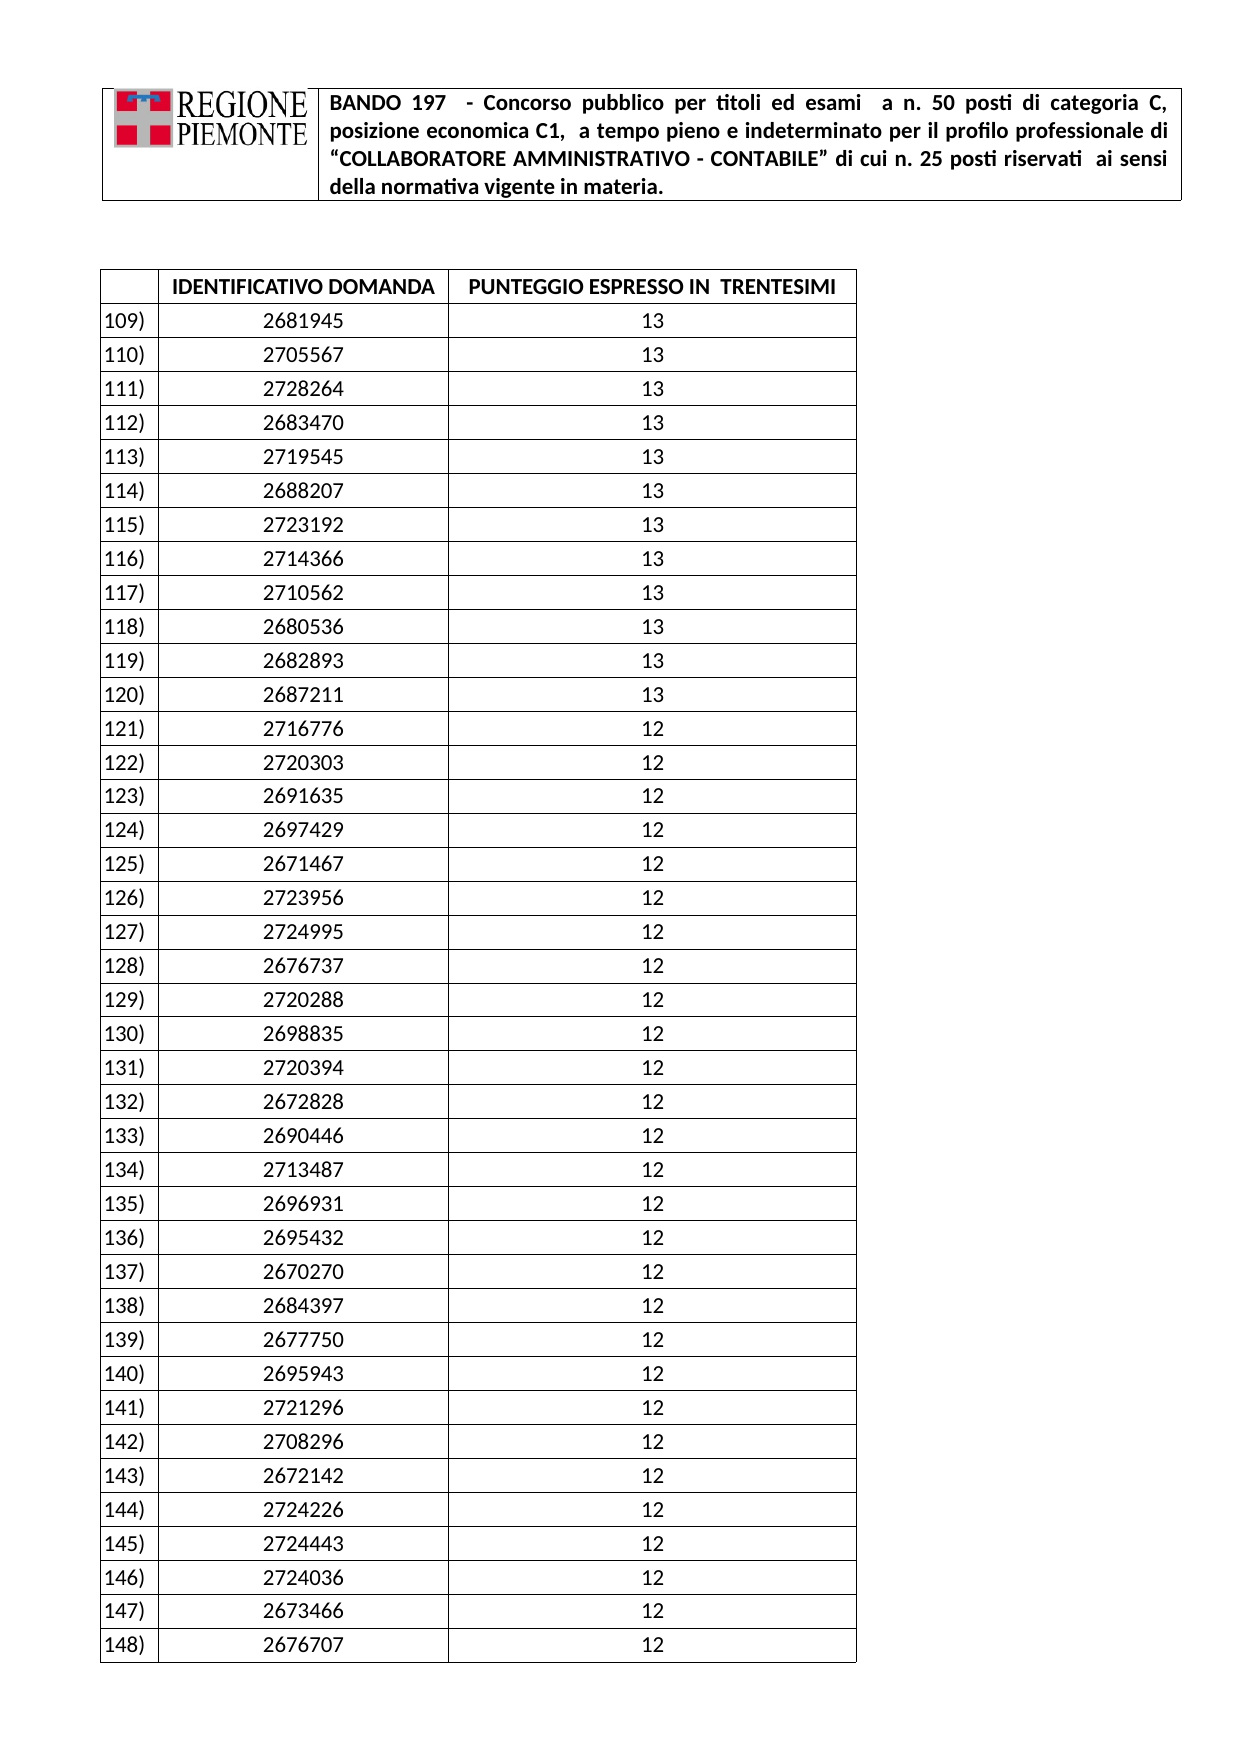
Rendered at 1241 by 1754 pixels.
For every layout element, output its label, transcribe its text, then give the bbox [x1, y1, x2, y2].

table_cell 111) [101, 372, 158, 405]
table_cell 2682893 [159, 644, 448, 677]
table_cell 125) [101, 848, 158, 881]
table_cell 2676737 [159, 950, 448, 982]
table_cell 2672142 [159, 1459, 448, 1492]
table_cell 126) [101, 882, 158, 914]
table_cell 13 [449, 576, 856, 609]
table_cell 12 [449, 950, 856, 982]
table_cell 13 [449, 372, 856, 405]
table_cell 128) [101, 950, 158, 982]
table_cell 12 [449, 1323, 856, 1356]
table_cell 2708296 [159, 1425, 448, 1458]
table_cell 2723956 [159, 882, 448, 914]
table_cell 121) [101, 712, 158, 745]
table_cell 2710562 [159, 576, 448, 609]
table_cell 2690446 [159, 1119, 448, 1152]
table_cell 13 [449, 338, 856, 371]
table_cell 119) [101, 644, 158, 677]
table_cell 12 [449, 1153, 856, 1186]
table_cell 2676707 [159, 1629, 448, 1662]
table_cell 116) [101, 542, 158, 575]
table_cell 13 [449, 678, 856, 711]
table_cell 2724443 [159, 1527, 448, 1560]
table_cell 2680536 [159, 610, 448, 643]
table_header [101, 270, 158, 303]
table_cell 139) [101, 1323, 158, 1356]
table_cell 12 [449, 712, 856, 745]
table_cell 136) [101, 1221, 158, 1254]
table_cell 12 [449, 848, 856, 881]
table_cell 13 [449, 644, 856, 677]
table_cell 2673466 [159, 1595, 448, 1628]
table_cell 122) [101, 746, 158, 779]
table_cell 12 [449, 984, 856, 1016]
table_cell 12 [449, 1357, 856, 1390]
table_cell 2687211 [159, 678, 448, 711]
table_cell 118) [101, 610, 158, 643]
table_cell 12 [449, 1391, 856, 1424]
table_cell 2695432 [159, 1221, 448, 1254]
table_cell 2670270 [159, 1255, 448, 1288]
table_cell 146) [101, 1561, 158, 1594]
table_cell 114) [101, 474, 158, 507]
table_cell 12 [449, 1187, 856, 1220]
table_header IDENTIFICATIVO DOMANDA [159, 270, 448, 303]
table_cell 2683470 [159, 406, 448, 439]
table_cell 2698835 [159, 1017, 448, 1050]
table_cell 140) [101, 1357, 158, 1390]
table_cell 2688207 [159, 474, 448, 507]
table_cell 2724995 [159, 916, 448, 948]
table_cell 2671467 [159, 848, 448, 881]
table_cell 137) [101, 1255, 158, 1288]
table_cell 2720394 [159, 1051, 448, 1084]
table_cell 13 [449, 542, 856, 575]
table_cell 112) [101, 406, 158, 439]
table_cell 12 [449, 1595, 856, 1628]
table_cell 12 [449, 882, 856, 914]
table_cell 2697429 [159, 814, 448, 847]
table_cell 132) [101, 1085, 158, 1118]
table_cell 12 [449, 1425, 856, 1458]
table_cell 144) [101, 1493, 158, 1526]
table_cell 117) [101, 576, 158, 609]
table_cell 12 [449, 1221, 856, 1254]
table_cell 2720303 [159, 746, 448, 779]
table_cell 143) [101, 1459, 158, 1492]
table_cell 13 [449, 304, 856, 337]
table_cell 133) [101, 1119, 158, 1152]
table_cell 127) [101, 916, 158, 948]
table_cell 12 [449, 1459, 856, 1492]
table_cell 124) [101, 814, 158, 847]
table_header PUNTEGGIO ESPRESSO IN TRENTESIMI [449, 270, 856, 303]
table_cell 12 [449, 1255, 856, 1288]
table_cell 12 [449, 1561, 856, 1594]
table_cell 2695943 [159, 1357, 448, 1390]
table_cell 12 [449, 1119, 856, 1152]
table_cell 12 [449, 1085, 856, 1118]
table_cell 134) [101, 1153, 158, 1186]
table_cell 13 [449, 474, 856, 507]
table_cell 142) [101, 1425, 158, 1458]
table_cell 115) [101, 508, 158, 541]
table_cell 109) [101, 304, 158, 337]
table_cell 2724226 [159, 1493, 448, 1526]
table_cell 2728264 [159, 372, 448, 405]
table_cell 12 [449, 1051, 856, 1084]
table_cell 12 [449, 1493, 856, 1526]
table_cell 12 [449, 746, 856, 779]
table_cell 2714366 [159, 542, 448, 575]
table_cell 113) [101, 440, 158, 473]
table_cell 145) [101, 1527, 158, 1560]
picture [113, 87, 308, 148]
table_cell 138) [101, 1289, 158, 1322]
table_cell 2681945 [159, 304, 448, 337]
table_cell 13 [449, 440, 856, 473]
table_cell 2716776 [159, 712, 448, 745]
table_cell 13 [449, 508, 856, 541]
table_cell 2724036 [159, 1561, 448, 1594]
table_cell 131) [101, 1051, 158, 1084]
table_cell 12 [449, 1629, 856, 1662]
table_cell 2705567 [159, 338, 448, 371]
table_cell 141) [101, 1391, 158, 1424]
table_cell 12 [449, 814, 856, 847]
table_cell 2721296 [159, 1391, 448, 1424]
table_cell 2696931 [159, 1187, 448, 1220]
table_cell 13 [449, 406, 856, 439]
table_cell 12 [449, 1017, 856, 1050]
table_cell 2720288 [159, 984, 448, 1016]
table_cell 2684397 [159, 1289, 448, 1322]
table_cell 2677750 [159, 1323, 448, 1356]
table_cell 12 [449, 1527, 856, 1560]
table_cell 2713487 [159, 1153, 448, 1186]
table_cell 130) [101, 1017, 158, 1050]
table_cell 2719545 [159, 440, 448, 473]
table_cell 12 [449, 916, 856, 948]
table_cell 123) [101, 780, 158, 813]
table_cell 2691635 [159, 780, 448, 813]
table_cell 13 [449, 610, 856, 643]
table_cell 12 [449, 780, 856, 813]
table_cell 135) [101, 1187, 158, 1220]
table_cell 129) [101, 984, 158, 1016]
table_cell 12 [449, 1289, 856, 1322]
table_cell 147) [101, 1595, 158, 1628]
table_cell 148) [101, 1629, 158, 1662]
table_cell 110) [101, 338, 158, 371]
table_cell 2723192 [159, 508, 448, 541]
table_cell 120) [101, 678, 158, 711]
table_cell 2672828 [159, 1085, 448, 1118]
